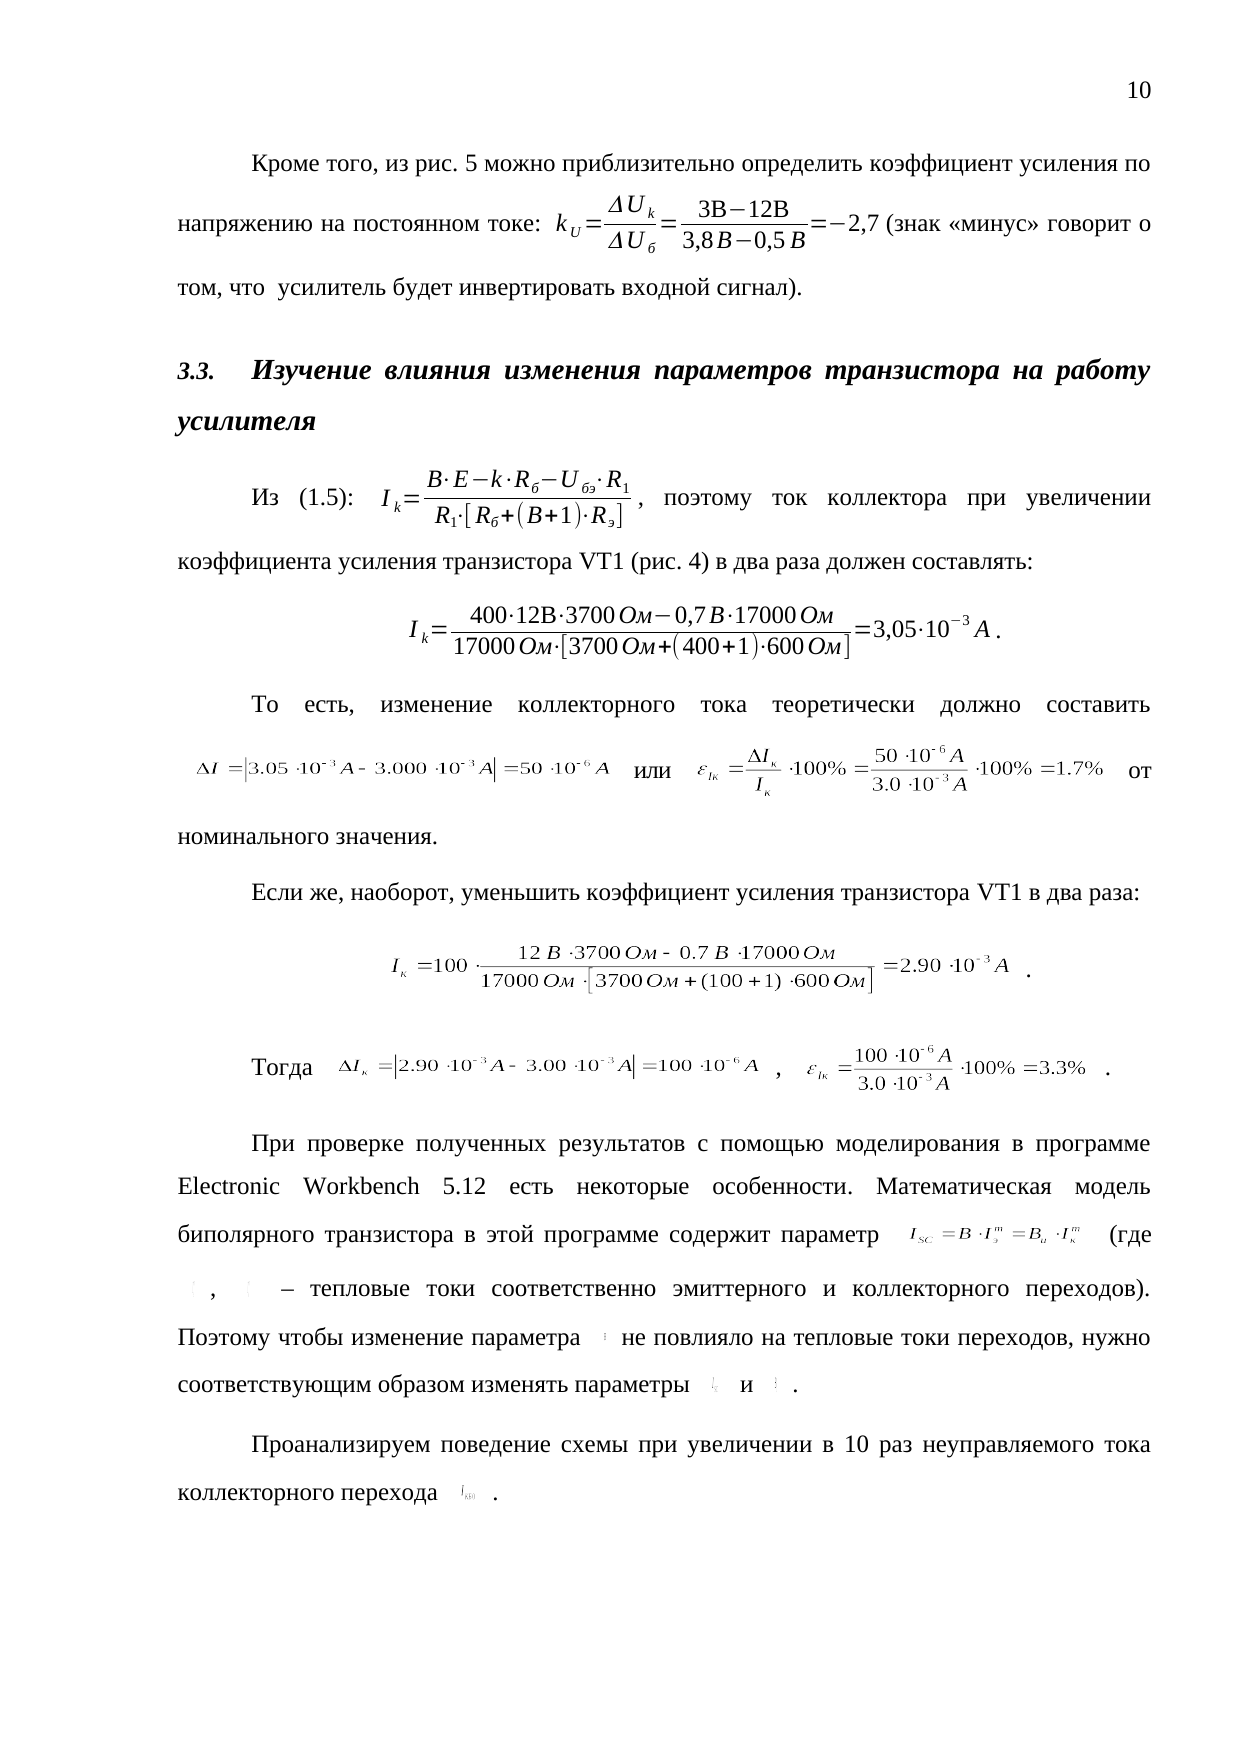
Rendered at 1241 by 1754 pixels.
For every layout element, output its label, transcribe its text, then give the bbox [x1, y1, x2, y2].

text . [177, 602, 1152, 662]
text То есть, изменение коллекторного тока теоретически должно составить или от номинального значения. [177, 689, 1152, 850]
text Тогда , . [177, 1032, 1152, 1101]
text При проверке полученных результатов с помощью моделирования в программе Electronic Workbench 5.12 есть некоторые особенности. Математическая модель биполярного транзистора в этой программе содержит параметр (где , – тепловые токи соответственно эмиттерного и коллекторного переходов). Поэтому чтобы изменение параметра не повлияло на тепловые токи переходов, нужно соответствующим образом изменять параметры и . [177, 1128, 1152, 1403]
text Из (1.5): , поэтому ток коллектора при увеличении коэффициента усиления транзистора VT1 (рис. 4) в два раза должен составлять: [177, 465, 1152, 575]
text Если же, наоборот, уменьшить коэффициент усиления транзистора VT1 в два раза: [177, 877, 1152, 906]
list Изучение влияния изменения параметров транзистора на работу усилителя [177, 352, 1152, 436]
text Проанализируем поведение схемы при увеличении в 10 раз неуправляемого тока коллекторного перехода . [177, 1429, 1152, 1510]
text . [177, 932, 1152, 1005]
text Кроме того, из рис. 5 можно приблизительно определить коэффициент усиления по напряжению на постоянном токе: (знак «минус» говорит о том, что усилитель будет инвертировать входной сигнал). [177, 148, 1152, 300]
